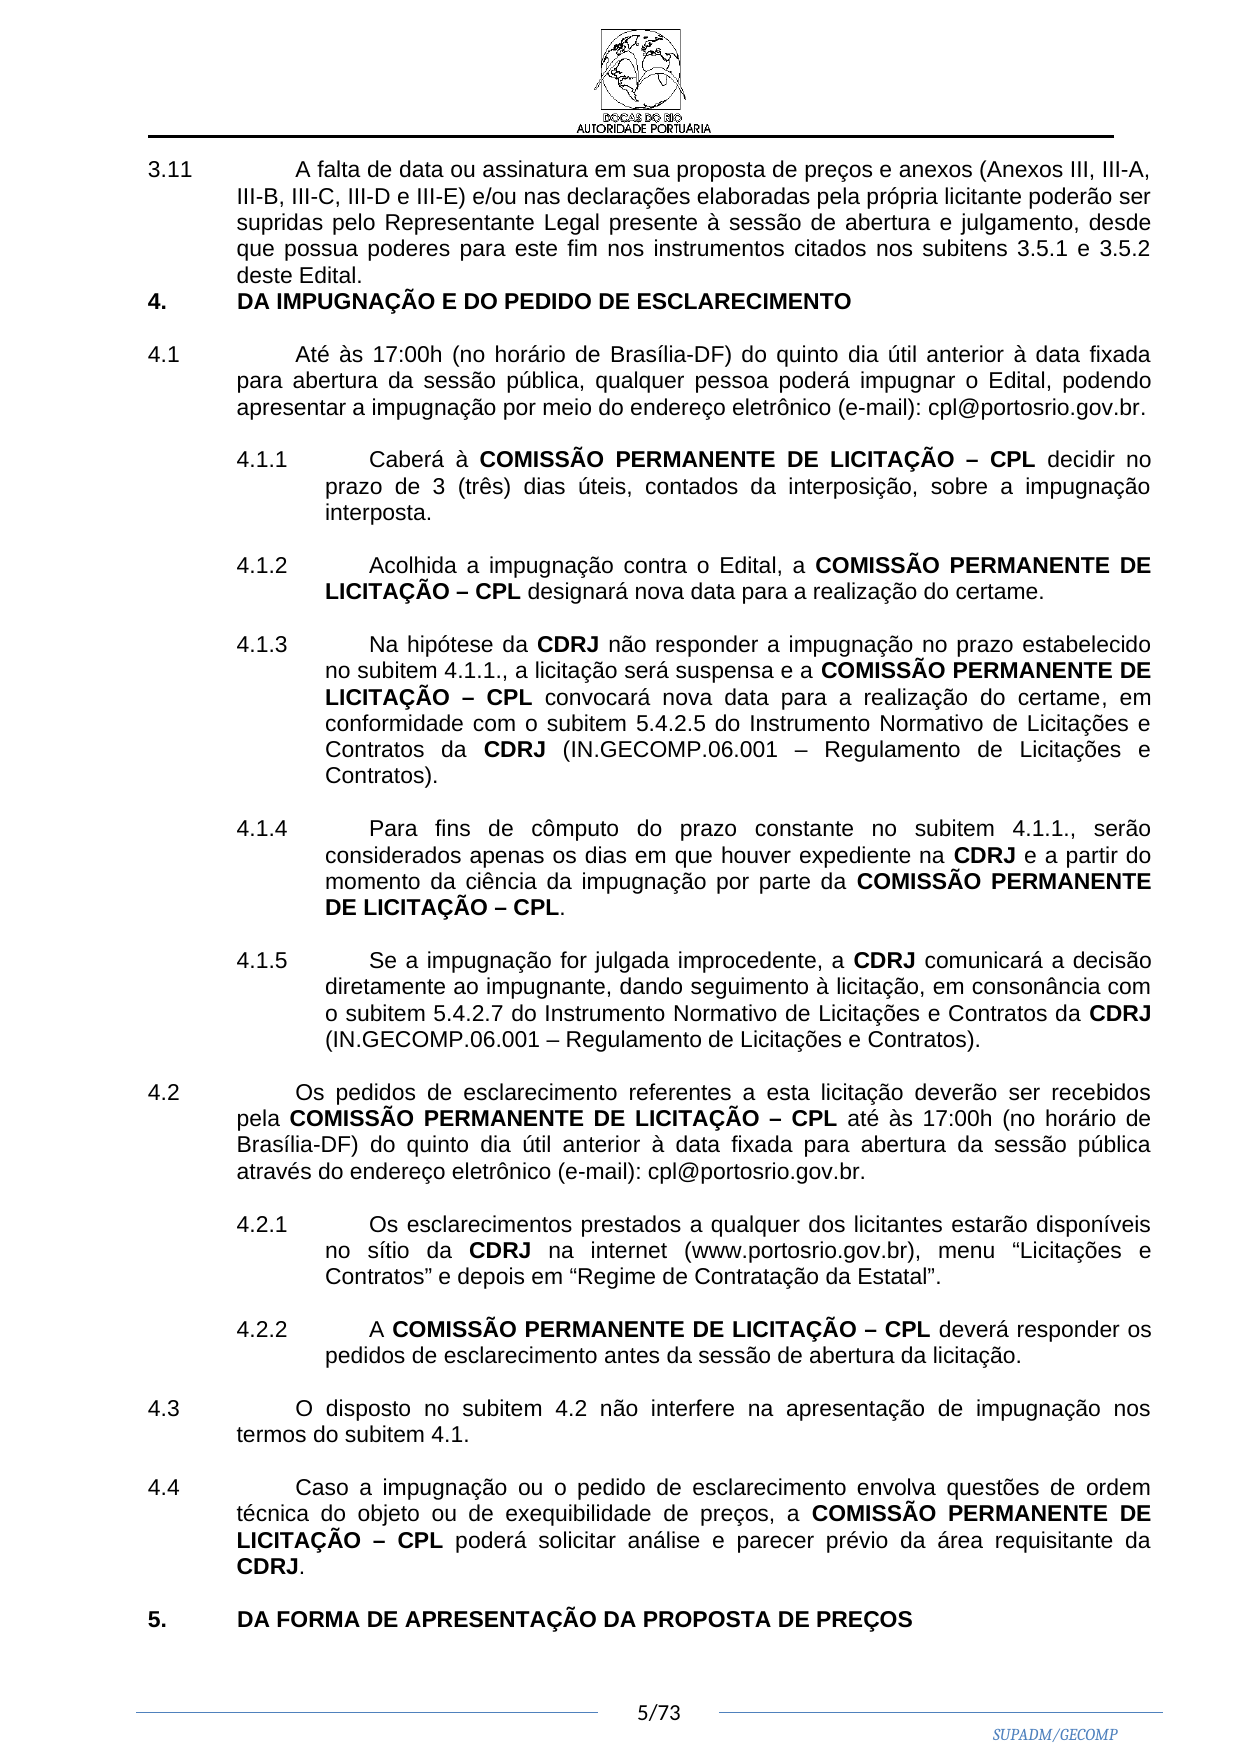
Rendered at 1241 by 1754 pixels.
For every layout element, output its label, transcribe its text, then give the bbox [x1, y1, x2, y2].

list DA FORMA DE APRESENTAÇÃO DA PROPOSTA DE PREÇOS [148, 1606, 1152, 1632]
list Se a impugnação for julgada improcedente, a CDRJ comunicará a decisão diretamente ao impugnante, dando seguimento à licitação, em consonância com o subitem 5.4.2.7 do Instrumento Normativo de Licitações e Contratos da CDRJ (IN.GECOMP.06.001 – Regulamento de Licitações e Contratos). [236, 947, 1152, 1052]
list DA IMPUGNAÇÃO E DO PEDIDO DE ESCLARECIMENTO [148, 288, 1152, 314]
list Caso a impugnação ou o pedido de esclarecimento envolva questões de ordem técnica do objeto ou de exequibilidade de preços, a COMISSÃO PERMANENTE DE LICITAÇÃO – CPL poderá solicitar análise e parecer prévio da área requisitante da CDRJ. [148, 1474, 1152, 1579]
list Os esclarecimentos prestados a qualquer dos licitantes estarão disponíveis no sítio da CDRJ na internet (www.portosrio.gov.br), menu “Licitações e Contratos” e depois em “Regime de Contratação da Estatal”. [236, 1211, 1152, 1289]
list Na hipótese da CDRJ não responder a impugnação no prazo estabelecido no subitem 4.1.1., a licitação será suspensa e a COMISSÃO PERMANENTE DE LICITAÇÃO – CPL convocará nova data para a realização do certame, em conformidade com o subitem 5.4.2.5 do Instrumento Normativo de Licitações e Contratos da CDRJ (IN.GECOMP.06.001 – Regulamento de Licitações e Contratos). [236, 631, 1152, 789]
list Os pedidos de esclarecimento referentes a esta licitação deverão ser recebidos pela COMISSÃO PERMANENTE DE LICITAÇÃO – CPL até às 17:00h (no horário de Brasília-DF) do quinto dia útil anterior à data fixada para abertura da sessão pública através do endereço eletrônico (e-mail): cpl@portosrio.gov.br. [148, 1079, 1152, 1184]
list A falta de data ou assinatura em sua proposta de preços e anexos (Anexos III, III-A, III-B, III-C, III-D e III-E) e/ou nas declarações elaboradas pela própria licitante poderão ser supridas pelo Representante Legal presente à sessão de abertura e julgamento, desde que possua poderes para este fim nos instrumentos citados nos subitens 3.5.1 e 3.5.2 deste Edital. [148, 156, 1152, 288]
list O disposto no subitem 4.2 não interfere na apresentação de impugnação nos termos do subitem 4.1. [148, 1395, 1152, 1448]
list Para fins de cômputo do prazo constante no subitem 4.1.1., serão considerados apenas os dias em que houver expediente na CDRJ e a partir do momento da ciência da impugnação por parte da COMISSÃO PERMANENTE DE LICITAÇÃO – CPL. [236, 815, 1152, 921]
list Até às 17:00h (no horário de Brasília-DF) do quinto dia útil anterior à data fixada para abertura da sessão pública, qualquer pessoa poderá impugnar o Edital, podendo apresentar a impugnação por meio do endereço eletrônico (e-mail): cpl@portosrio.gov.br. [148, 341, 1152, 420]
list Caberá à COMISSÃO PERMANENTE DE LICITAÇÃO – CPL decidir no prazo de 3 (três) dias úteis, contados da interposição, sobre a impugnação interposta. [236, 446, 1152, 525]
list A COMISSÃO PERMANENTE DE LICITAÇÃO – CPL deverá responder os pedidos de esclarecimento antes da sessão de abertura da licitação. [236, 1316, 1152, 1369]
picture [576, 29, 711, 133]
list Acolhida a impugnação contra o Edital, a COMISSÃO PERMANENTE DE LICITAÇÃO – CPL designará nova data para a realização do certame. [236, 552, 1152, 604]
